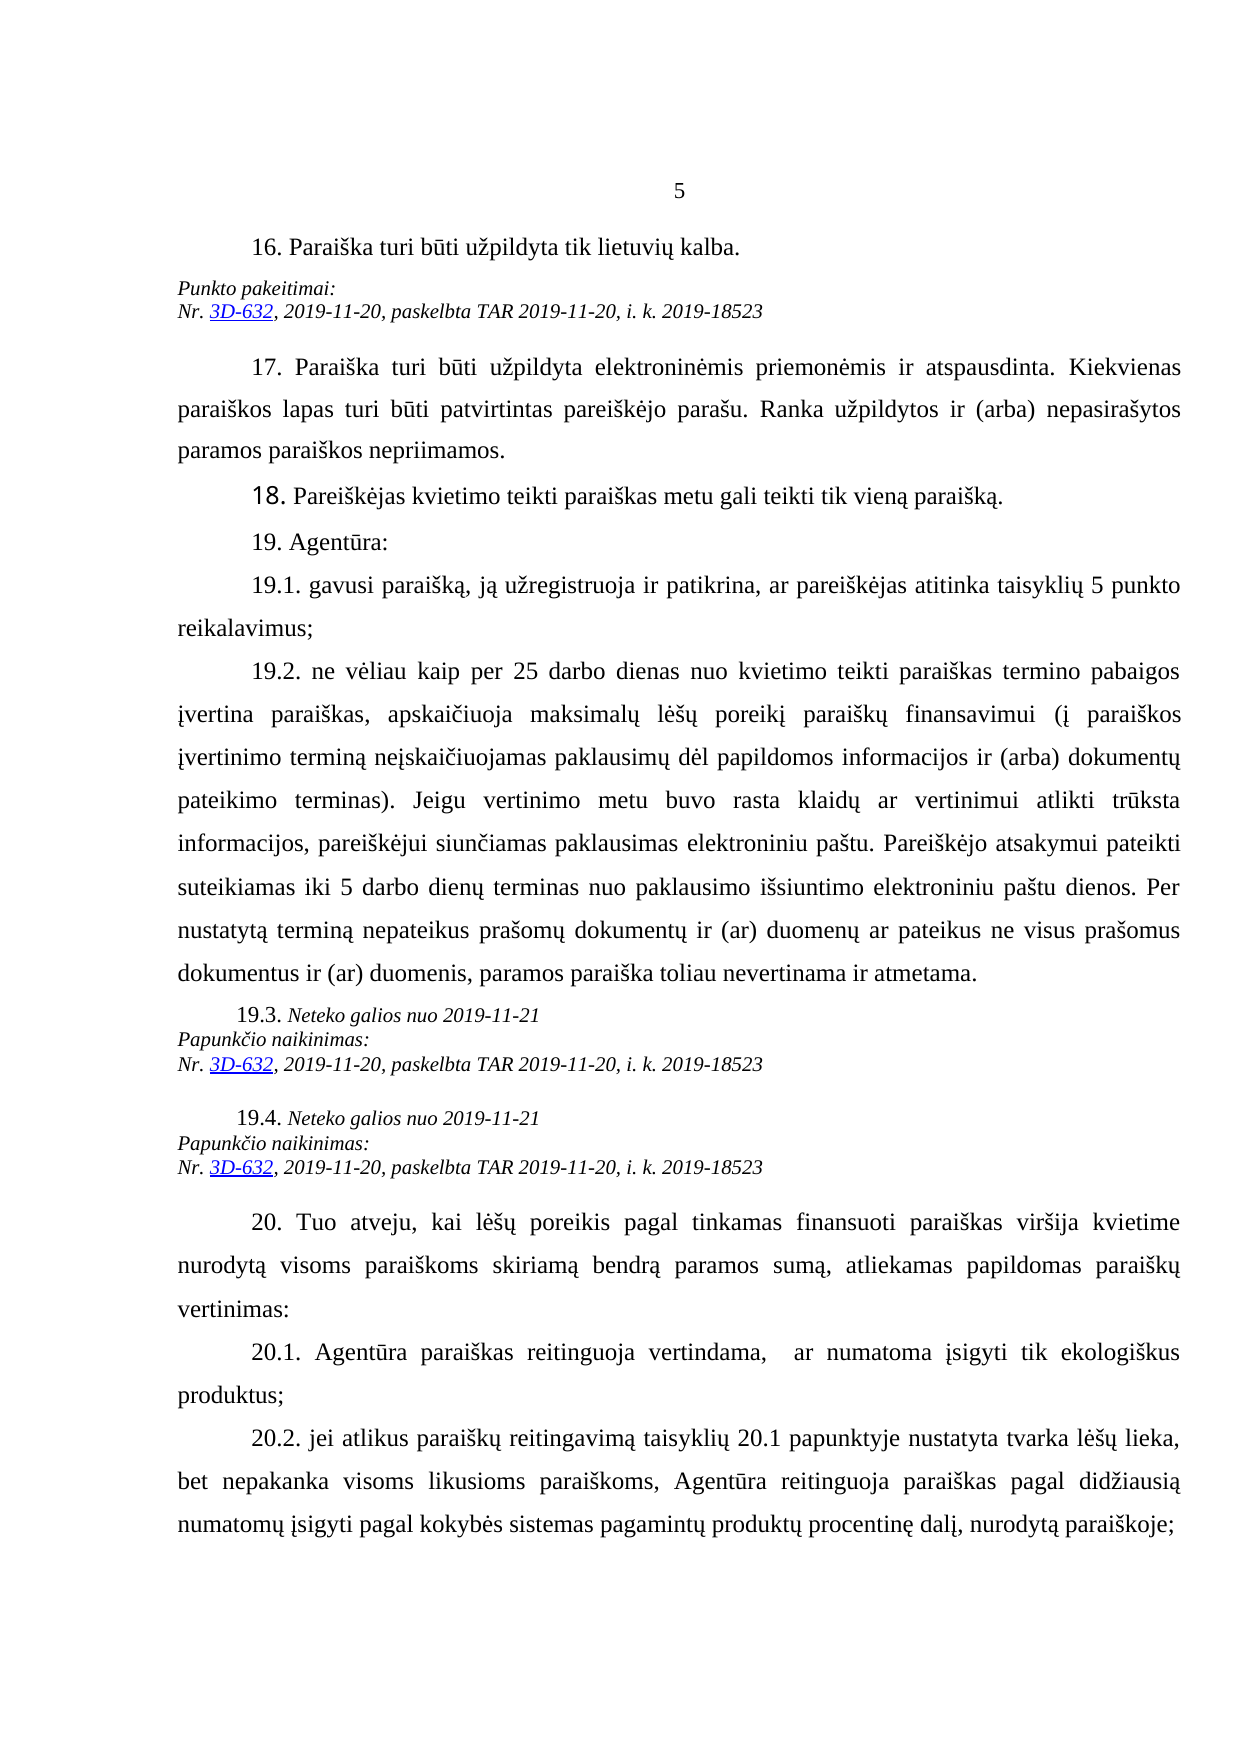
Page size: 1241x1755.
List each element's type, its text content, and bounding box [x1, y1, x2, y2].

text Punkto pakeitimai: [177, 275, 1181, 299]
text 19.3. Neteko galios nuo 2019-11-21 [177, 1001, 1181, 1027]
text 17. Paraiška turi būti užpildyta elektroninėmis priemonėmis ir atspausdinta. Kiekvienas paraiškos lapas turi būti patvirtintas pareiškėjo parašu. Ranka užpildytos ir (arba) nepasirašytos paramos paraiškos nepriimamos. [177, 352, 1181, 464]
text 19.1. gavusi paraišką, ją užregistruoja ir patikrina, ar pareiškėjas atitinka taisyklių 5 punkto reikalavimus; [177, 570, 1181, 642]
text 20. Tuo atveju, kai lėšų poreikis pagal tinkamas finansuoti paraiškas viršija kvietime nurodytą visoms paraiškoms skiriamą bendrą paramos sumą, atliekamas papildomas paraiškų vertinimas: [177, 1207, 1181, 1322]
text 19. Agentūra: [177, 527, 1181, 555]
text 20.2. jei atlikus paraiškų reitingavimą taisyklių 20.1 papunktyje nustatyta tvarka lėšų lieka, bet nepakanka visoms likusioms paraiškoms, Agentūra reitinguoja paraiškas pagal didžiausią numatomų įsigyti pagal kokybės sistemas pagamintų produktų procentinę dalį, nurodytą paraiškoje; [177, 1423, 1181, 1538]
text 16. Paraiška turi būti užpildyta tik lietuvių kalba. [177, 232, 1181, 261]
text Nr. 3D-632, 2019-11-20, paskelbta TAR 2019-11-20, i. k. 2019-18523 [177, 1051, 1181, 1076]
text 20.1. Agentūra paraiškas reitinguoja vertindama, ar numatoma įsigyti tik ekologiškus produktus; [177, 1337, 1181, 1409]
text 19.2. ne vėliau kaip per 25 darbo dienas nuo kvietimo teikti paraiškas termino pabaigos įvertina paraiškas, apskaičiuoja maksimalų lėšų poreikį paraiškų finansavimui (į paraiškos įvertinimo terminą neįskaičiuojamas paklausimų dėl papildomos informacijos ir (arba) dokumentų pateikimo terminas). Jeigu vertinimo metu buvo rasta klaidų ar vertinimui atlikti trūksta informacijos, pareiškėjui siunčiamas paklausimas elektroniniu paštu. Pareiškėjo atsakymui pateikti suteikiamas iki 5 darbo dienų terminas nuo paklausimo išsiuntimo elektroniniu paštu dienos. Per nustatytą terminą nepateikus prašomų dokumentų ir (ar) duomenų ar pateikus ne visus prašomus dokumentus ir (ar) duomenis, paramos paraiška toliau nevertinama ir atmetama. [177, 656, 1181, 987]
text Nr. 3D-632, 2019-11-20, paskelbta TAR 2019-11-20, i. k. 2019-18523 [177, 1155, 1181, 1179]
text 18. Pareiškėjas kvietimo teikti paraiškas metu gali teikti tik vieną paraišką. [177, 477, 1181, 511]
text Papunkčio naikinimas: [177, 1027, 1181, 1051]
text Papunkčio naikinimas: [177, 1131, 1181, 1155]
text 19.4. Neteko galios nuo 2019-11-21 [177, 1104, 1181, 1131]
text Nr. 3D-632, 2019-11-20, paskelbta TAR 2019-11-20, i. k. 2019-18523 [177, 299, 1181, 323]
